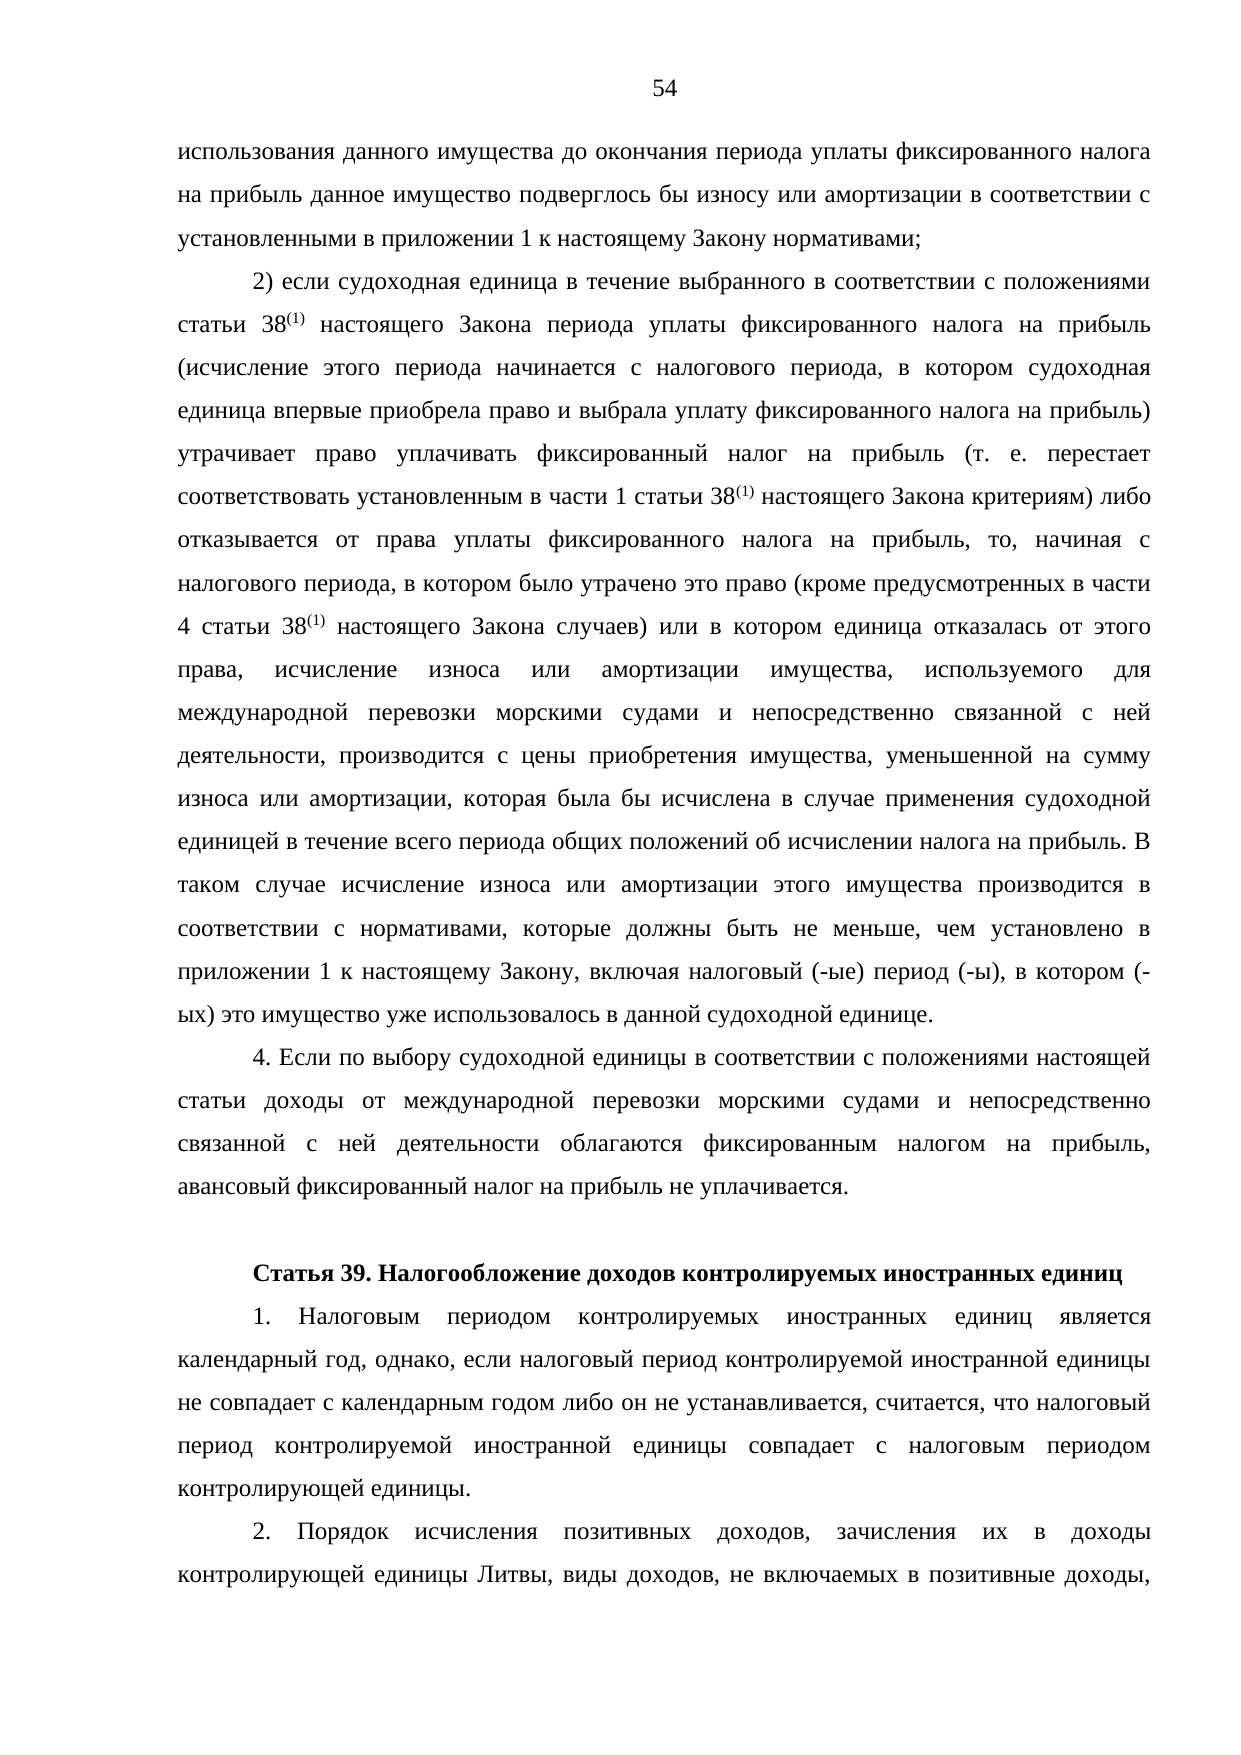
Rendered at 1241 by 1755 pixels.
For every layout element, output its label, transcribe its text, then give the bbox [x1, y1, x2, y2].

text 4. Если по выбору судоходной единицы в соответствии с положениями настоящей статьи доходы от международной перевозки морскими судами и непосредственно связанной с ней деятельности облагаются фиксированным налогом на прибыль, авансовый фиксированный налог на прибыль не уплачивается. [177, 1042, 1152, 1200]
text 1. Налоговым периодом контролируемых иностранных единиц является календарный год, однако, если налоговый период контролируемой иностранной единицы не совпадает с календарным годом либо он не устанавливается, считается, что налоговый период контролируемой иностранной единицы совпадает с налоговым периодом контролирующей единицы. [177, 1301, 1152, 1502]
text 2) если судоходная единица в течение выбранного в соответствии с положениями статьи 38(1) настоящего Закона периода уплаты фиксированного налога на прибыль (исчисление этого периода начинается с налогового периода, в котором судоходная единица впервые приобрела право и выбрала уплату фиксированного налога на прибыль) утрачивает право уплачивать фиксированный налог на прибыль (т. е. перестает соответствовать установленным в части 1 статьи 38(1) настоящего Закона критериям) либо отказывается от права уплаты фиксированного налога на прибыль, то, начиная с налогового периода, в котором было утрачено это право (кроме предусмотренных в части 4 статьи 38(1) настоящего Закона случаев) или в котором единица отказалась от этого права, исчисление износа или амортизации имущества, используемого для международной перевозки морскими судами и непосредственно связанной с ней деятельности, производится с цены приобретения имущества, уменьшенной на сумму износа или амортизации, которая была бы исчислена в случае применения судоходной единицей в течение всего периода общих положений об исчислении налога на прибыль. В таком случае исчисление износа или амортизации этого имущества производится в соответствии с нормативами, которые должны быть не меньше, чем установлено в приложении 1 к настоящему Закону, включая налоговый (-ые) период (-ы), в котором (-ых) это имущество уже использовалось в данной судоходной единице. [177, 266, 1152, 1028]
text использования данного имущества до окончания периода уплаты фиксированного налога на прибыль данное имущество подверглось бы износу или амортизации в соответствии с установленными в приложении 1 к настоящему Закону нормативами; [177, 136, 1152, 251]
text 2. Порядок исчисления позитивных доходов, зачисления их в доходы контролирующей единицы Литвы, виды доходов, не включаемых в позитивные доходы, [177, 1516, 1152, 1588]
text Статья 39. Налогообложение доходов контролируемых иностранных единиц [177, 1258, 1152, 1286]
